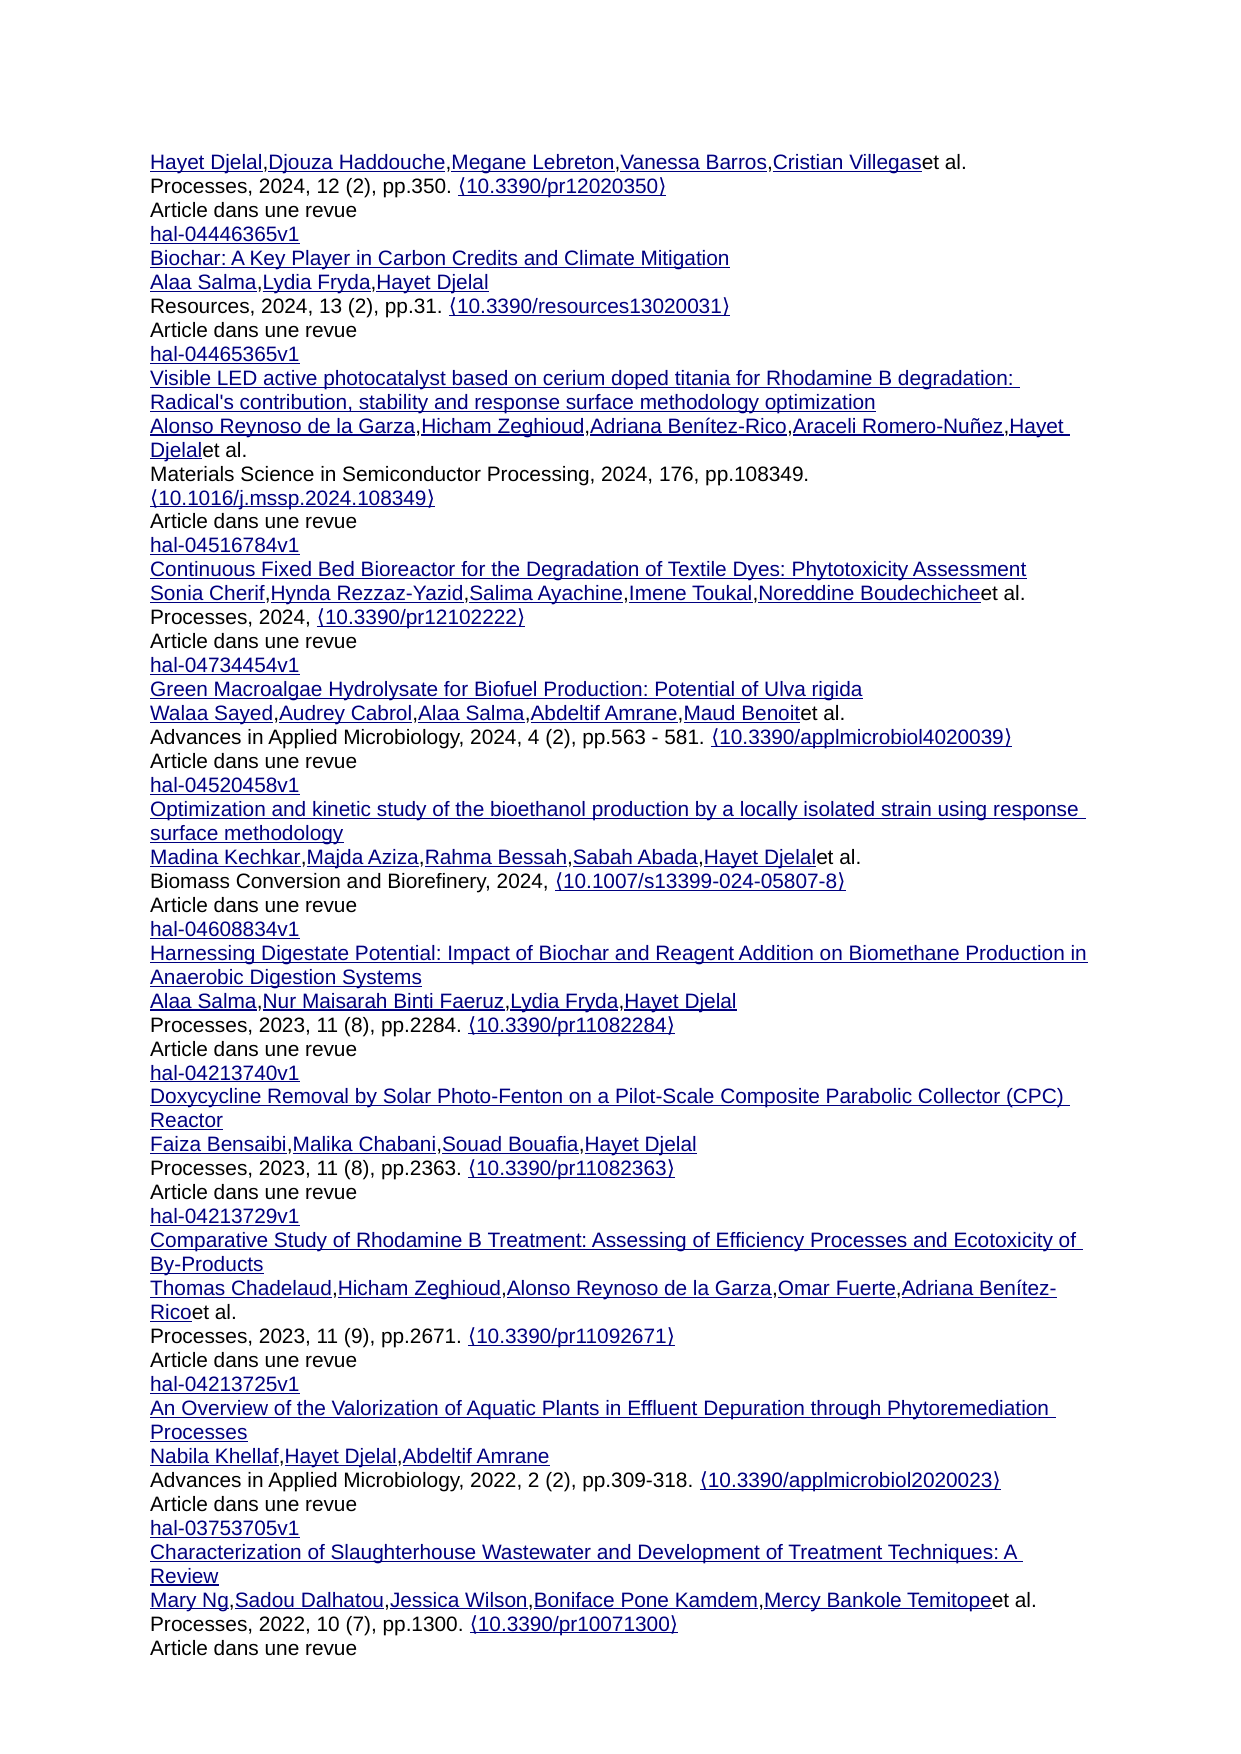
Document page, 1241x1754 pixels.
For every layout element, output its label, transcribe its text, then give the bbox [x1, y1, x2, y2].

table_cell Continuous Fixed Bed Bioreactor for the Degradation of Textile Dyes: Phytotoxicity Assessment Sonia Cherif,Hynda Rezzaz-Yazid,Salima Ayachine,Imene Toukal,Noreddine Boudechicheet al. Processes, 2024, ⟨10.3390/pr12102222⟩ Article dans une revue hal-04734454v1 [150, 557, 1090, 677]
table_cell Harnessing Digestate Potential: Impact of Biochar and Reagent Addition on Biomethane Production in Anaerobic Digestion Systems Alaa Salma,Nur Maisarah Binti Faeruz,Lydia Fryda,Hayet Djelal Processes, 2023, 11 (8), pp.2284. ⟨10.3390/pr11082284⟩ Article dans une revue hal-04213740v1 [150, 941, 1090, 1084]
table_cell Doxycycline Removal by Solar Photo-Fenton on a Pilot-Scale Composite Parabolic Collector (CPC) Reactor Faiza Bensaibi,Malika Chabani,Souad Bouafia,Hayet Djelal Processes, 2023, 11 (8), pp.2363. ⟨10.3390/pr11082363⟩ Article dans une revue hal-04213729v1 [150, 1084, 1090, 1228]
table_cell Comparative Study of Rhodamine B Treatment: Assessing of Efficiency Processes and Ecotoxicity of By-Products Thomas Chadelaud,Hicham Zeghioud,Alonso Reynoso de la Garza,Omar Fuerte,Adriana Benítez-Ricoet al. Processes, 2023, 11 (9), pp.2671. ⟨10.3390/pr11092671⟩ Article dans une revue hal-04213725v1 [150, 1228, 1090, 1396]
table_cell Optimization and kinetic study of the bioethanol production by a locally isolated strain using response surface methodology Madina Kechkar,Majda Aziza,Rahma Bessah,Sabah Abada,Hayet Djelalet al. Biomass Conversion and Biorefinery, 2024, ⟨10.1007/s13399-024-05807-8⟩ Article dans une revue hal-04608834v1 [150, 797, 1090, 941]
table_cell Biochar: A Key Player in Carbon Credits and Climate Mitigation Alaa Salma,Lydia Fryda,Hayet Djelal Resources, 2024, 13 (2), pp.31. ⟨10.3390/resources13020031⟩ Article dans une revue hal-04465365v1 [150, 246, 1090, 366]
table_cell Green Macroalgae Hydrolysate for Biofuel Production: Potential of Ulva rigida Walaa Sayed,Audrey Cabrol,Alaa Salma,Abdeltif Amrane,Maud Benoitet al. Advances in Applied Microbiology, 2024, 4 (2), pp.563 - 581. ⟨10.3390/applmicrobiol4020039⟩ Article dans une revue hal-04520458v1 [150, 677, 1090, 797]
table_cell Visible LED active photocatalyst based on cerium doped titania for Rhodamine B degradation: Radical's contribution, stability and response surface methodology optimization Alonso Reynoso de la Garza,Hicham Zeghioud,Adriana Benítez-Rico,Araceli Romero-Nuñez,Hayet Djelalet al. Materials Science in Semiconductor Processing, 2024, 176, pp.108349. ⟨10.1016/j.mssp.2024.108349⟩ Article dans une revue hal-04516784v1 [150, 366, 1090, 557]
table_cell Hayet Djelal,Djouza Haddouche,Megane Lebreton,Vanessa Barros,Cristian Villegaset al. Processes, 2024, 12 (2), pp.350. ⟨10.3390/pr12020350⟩ Article dans une revue hal-04446365v1 [150, 150, 1090, 246]
table_cell Characterization of Slaughterhouse Wastewater and Development of Treatment Techniques: A Review Mary Ng,Sadou Dalhatou,Jessica Wilson,Boniface Pone Kamdem,Mercy Bankole Temitopeet al. Processes, 2022, 10 (7), pp.1300. ⟨10.3390/pr10071300⟩ Article dans une revue [150, 1540, 1090, 1659]
table_cell An Overview of the Valorization of Aquatic Plants in Effluent Depuration through Phytoremediation Processes Nabila Khellaf,Hayet Djelal,Abdeltif Amrane Advances in Applied Microbiology, 2022, 2 (2), pp.309-318. ⟨10.3390/applmicrobiol2020023⟩ Article dans une revue hal-03753705v1 [150, 1396, 1090, 1539]
